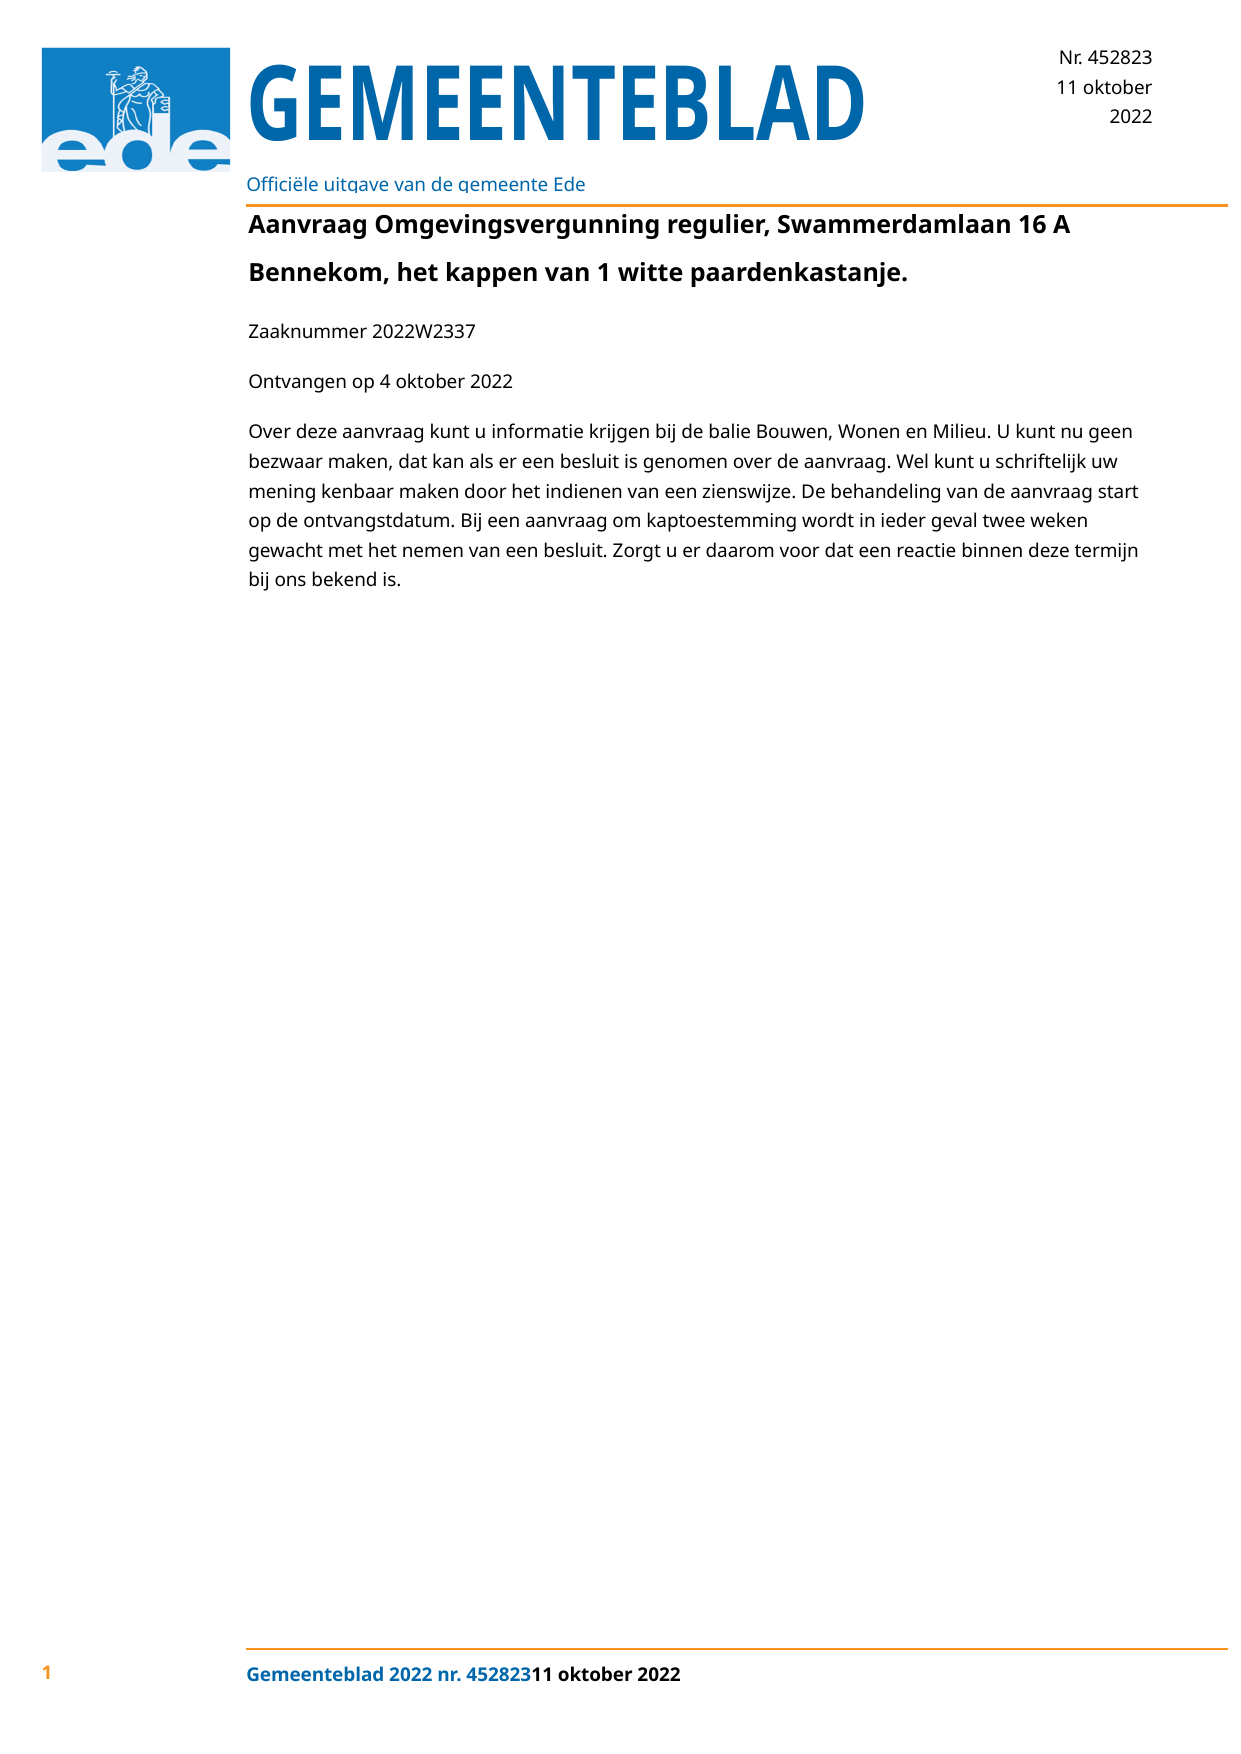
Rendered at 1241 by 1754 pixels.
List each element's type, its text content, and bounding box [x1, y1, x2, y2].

text Zaaknummer 2022W2337 [248, 318, 1152, 344]
text Ontvangen op 4 oktober 2022 [248, 368, 1152, 394]
text Aanvraag Omgevingsvergunning regulier, Swammerdamlaan 16 A Bennekom, het kappen van 1 witte paardenkastanje. [248, 207, 1152, 288]
picture [41, 47, 231, 172]
text Over deze aanvraag kunt u informatie krijgen bij de balie Bouwen, Wonen en Milieu. U kunt nu geen bezwaar maken, dat kan als er een besluit is genomen over de aanvraag. Wel kunt u schriftelijk uw mening kenbaar maken door het indienen van een zienswijze. De behandeling van de aanvraag start op de ontvangstdatum. Bij een aanvraag om kaptoestemming wordt in ieder geval twee weken gewacht met het nemen van een besluit. Zorgt u er daarom voor dat een reactie binnen deze termijn bij ons bekend is. [248, 419, 1152, 592]
